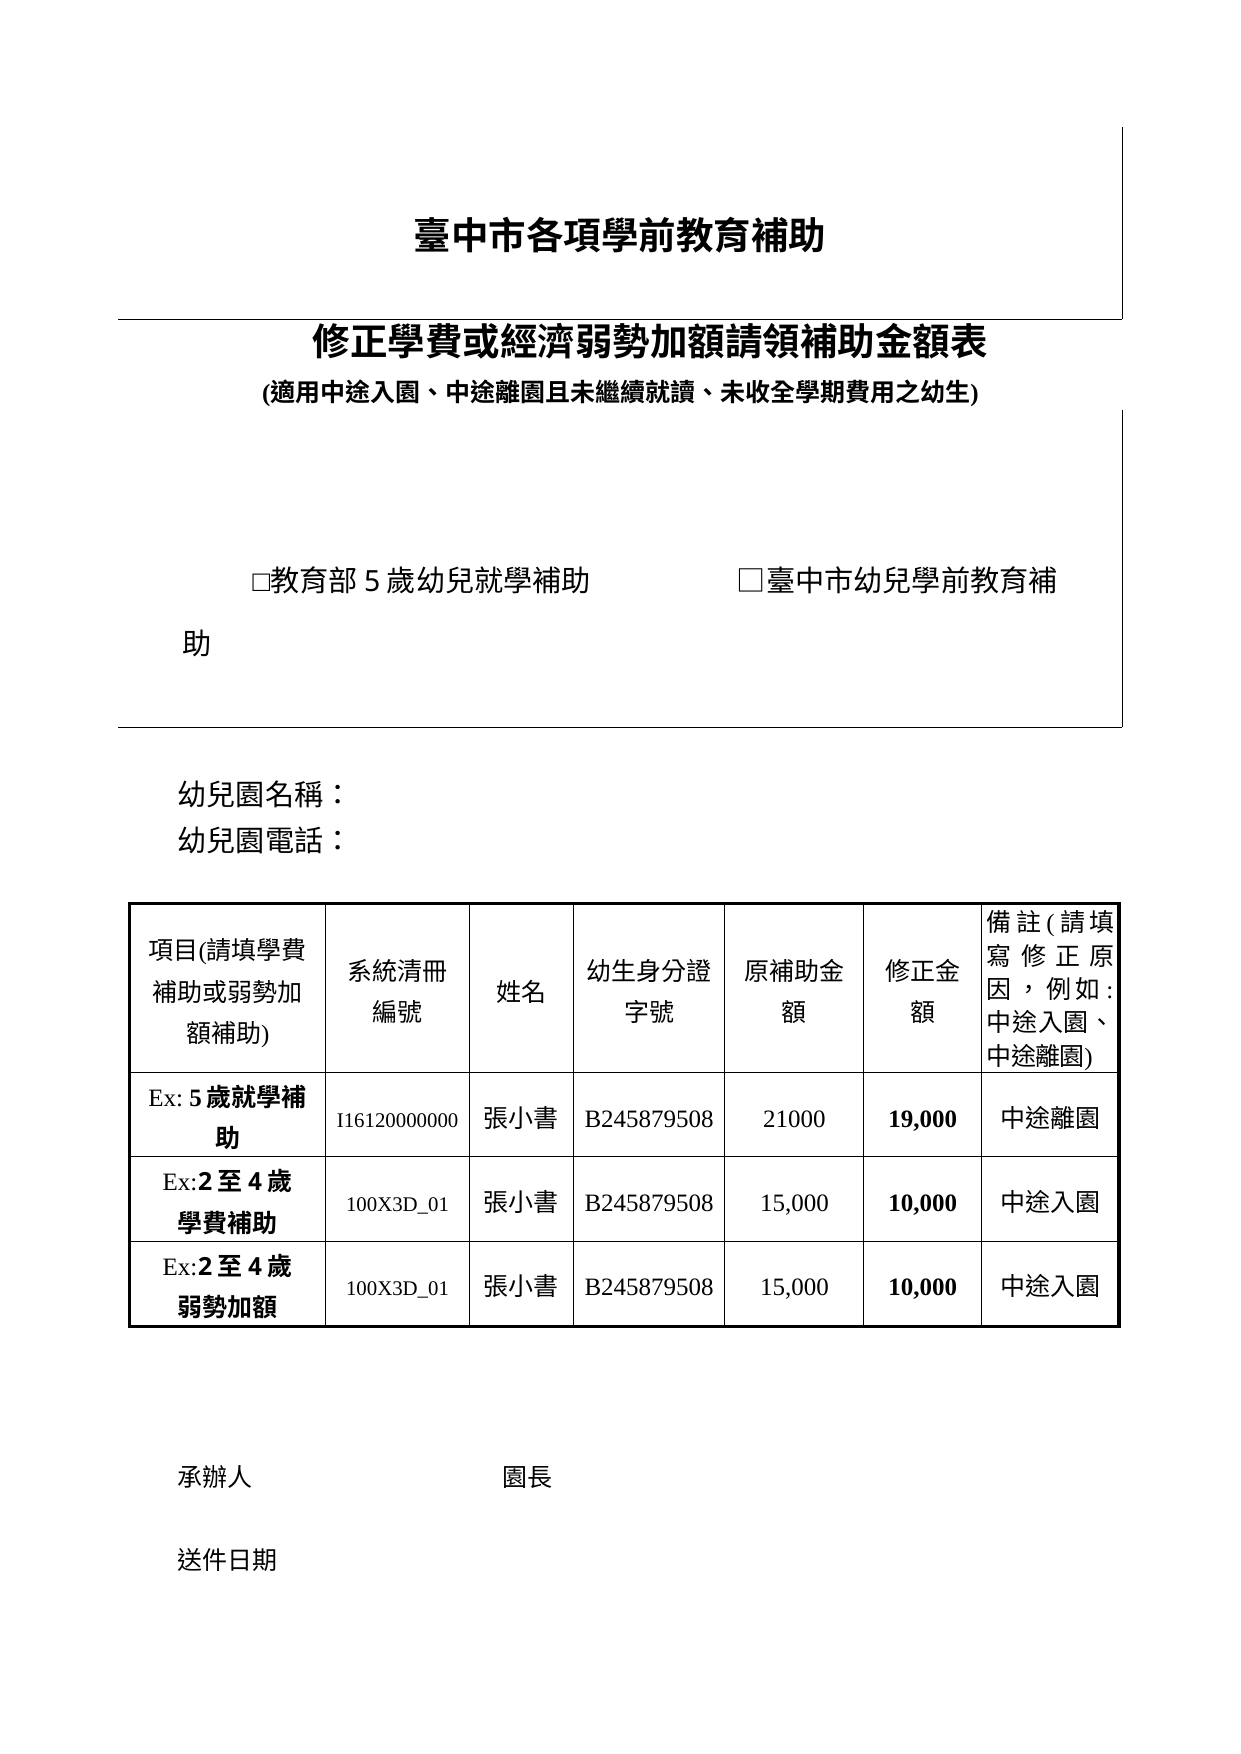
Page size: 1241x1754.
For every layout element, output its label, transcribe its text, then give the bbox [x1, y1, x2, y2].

text 送件日期 [177, 1536, 1122, 1578]
table_cell 中途入園 [982, 1157, 1117, 1241]
table_header 幼生身分證字號 [574, 905, 724, 1072]
table_cell Ex:2至4歲 學費補助 [131, 1157, 325, 1241]
table_header 系統清冊編號 [326, 905, 469, 1072]
table_cell B245879508 [574, 1242, 724, 1325]
table_header 原補助金額 [725, 905, 863, 1072]
text 臺中市各項學前教育補助 [118, 127, 1122, 319]
table_cell B245879508 [574, 1157, 724, 1241]
table_cell Ex:2至4歲 弱勢加額 [131, 1242, 325, 1325]
table_header 姓名 [470, 905, 573, 1072]
table_cell 21000 [725, 1073, 863, 1156]
table_cell 15,000 [725, 1157, 863, 1241]
table_cell 19,000 [864, 1073, 981, 1156]
table_cell 15,000 [725, 1242, 863, 1325]
text 承辦人 園長 [177, 1453, 1122, 1495]
table_cell 中途入園 [982, 1242, 1117, 1325]
table_cell 100X3D_01 [326, 1242, 469, 1325]
text 幼兒園名稱： [177, 769, 1122, 814]
table_cell 張小書 [470, 1073, 573, 1156]
table_cell 中途離園 [982, 1073, 1117, 1156]
table_cell 10,000 [864, 1157, 981, 1241]
table_cell 10,000 [864, 1242, 981, 1325]
table_header 項目(請填學費補助或弱勢加額補助) [131, 905, 325, 1072]
table_cell B245879508 [574, 1073, 724, 1156]
table_cell 100X3D_01 [326, 1157, 469, 1241]
text 修正學費或經濟弱勢加額請領補助金額表 [177, 319, 1122, 364]
text □教育部5歲幼兒就學補助 □臺中市幼兒學前教育補助 [118, 537, 1122, 727]
table_cell 張小書 [470, 1157, 573, 1241]
table_header 修正金額 [864, 905, 981, 1072]
text 幼兒園電話： [177, 814, 1122, 860]
table_header 備註(請填寫修正原因，例如:中途入園、中途離園) [982, 905, 1117, 1072]
table_cell I16120000000 [326, 1073, 469, 1156]
text (適用中途入園、中途離園且未繼續就讀、未收全學期費用之幼生) [118, 364, 1122, 410]
table_cell 張小書 [470, 1242, 573, 1325]
table_cell Ex: 5歲就學補助 [131, 1073, 325, 1156]
